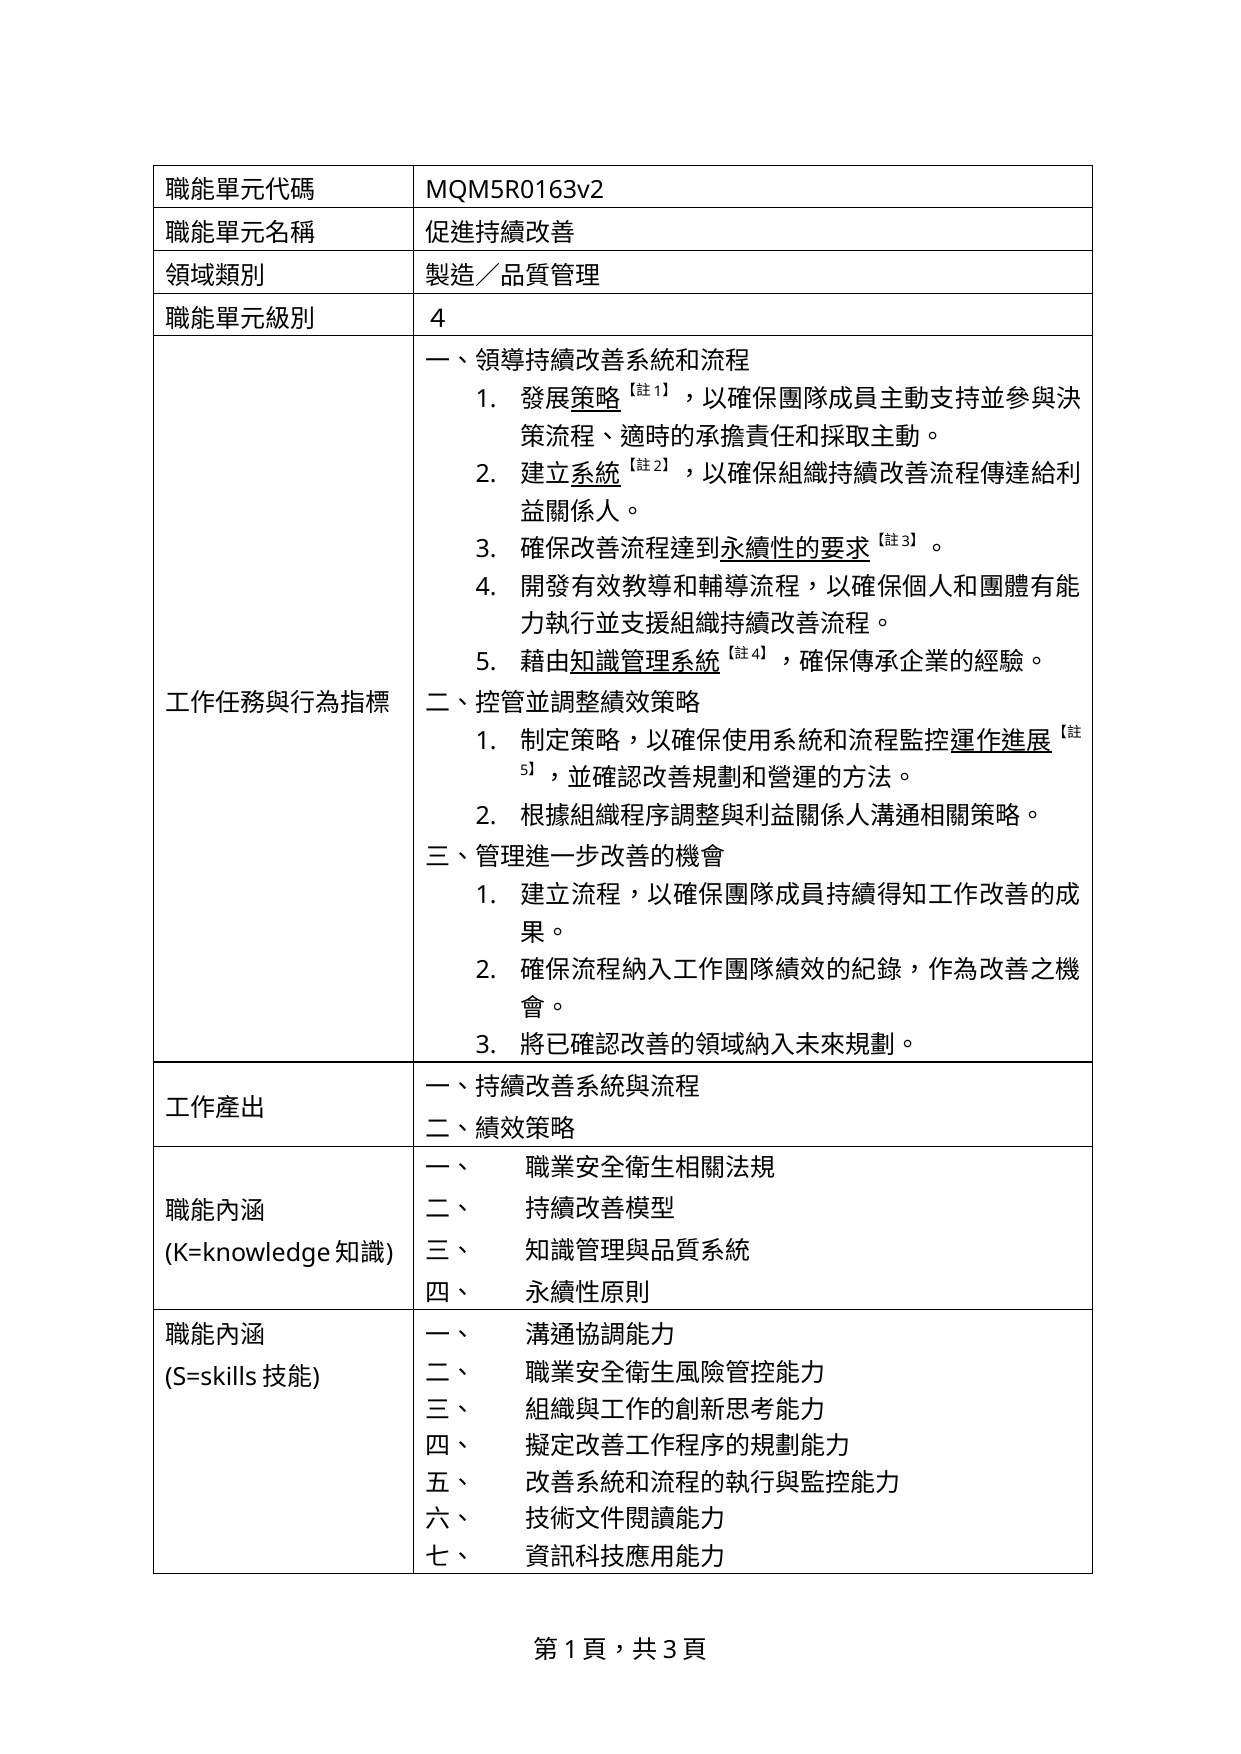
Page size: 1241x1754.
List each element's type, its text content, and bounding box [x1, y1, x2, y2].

table_cell 製造／品質管理 [414, 251, 1092, 293]
table_header 職能單元代碼 [154, 166, 413, 207]
table_header MQM5R0163v2 [414, 166, 1092, 207]
table_cell 促進持續改善 [414, 208, 1092, 250]
table_cell 溝通協調能力 職業安全衛生風險管控能力 組織與工作的創新思考能力 擬定改善工作程序的規劃能力 改善系統和流程的執行與監控能力 技術文件閱讀能力 資訊科技應用能力 專案文件撰寫與簡報能力 [414, 1310, 1092, 1573]
table_cell ４ [414, 294, 1092, 335]
table_cell 領域類別 [154, 251, 413, 293]
table_cell 職能內涵 (S=skills技能) [154, 1310, 413, 1573]
table_cell 一、持續改善系統與流程 二、績效策略 [414, 1063, 1092, 1146]
table_cell 工作任務與行為指標 [154, 336, 413, 1061]
table_cell 工作產出 [154, 1063, 413, 1146]
table_cell 職能單元級別 [154, 294, 413, 335]
table_cell 職能內涵 (K=knowledge知識) [154, 1147, 413, 1309]
table_cell 職業安全衛生相關法規 持續改善模型 知識管理與品質系統 永續性原則 [414, 1147, 1092, 1309]
table_cell 職能單元名稱 [154, 208, 413, 250]
table_cell 一、領導持續改善系統和流程 發展策略【註1】，以確保團隊成員主動支持並參與決策流程、適時的承擔責任和採取主動。 建立系統【註2】，以確保組織持續改善流程傳達給利益關係人。 確保改善流程達到永續性的要求【註3】。 開發有效教導和輔導流程，以確保個人和團體有能力執行並支援組織持續改善流程。 藉由知識管理系統【註4】，確保傳承企業的經驗。 二、控管並調整績效策略 制定策略，以確保使用系統和流程監控運作進展【註5】，並確認改善規劃和營運的方法。 根據組織程序調整與利益關係人溝通相關策略。 三、管理進一步改善的機會 建立流程，以確保團隊成員持續得知工作改善的成果。 確保流程納入工作團隊績效的紀錄，作為改善之機會。 將已確認改善的領域納入未來規劃。 [414, 336, 1092, 1061]
